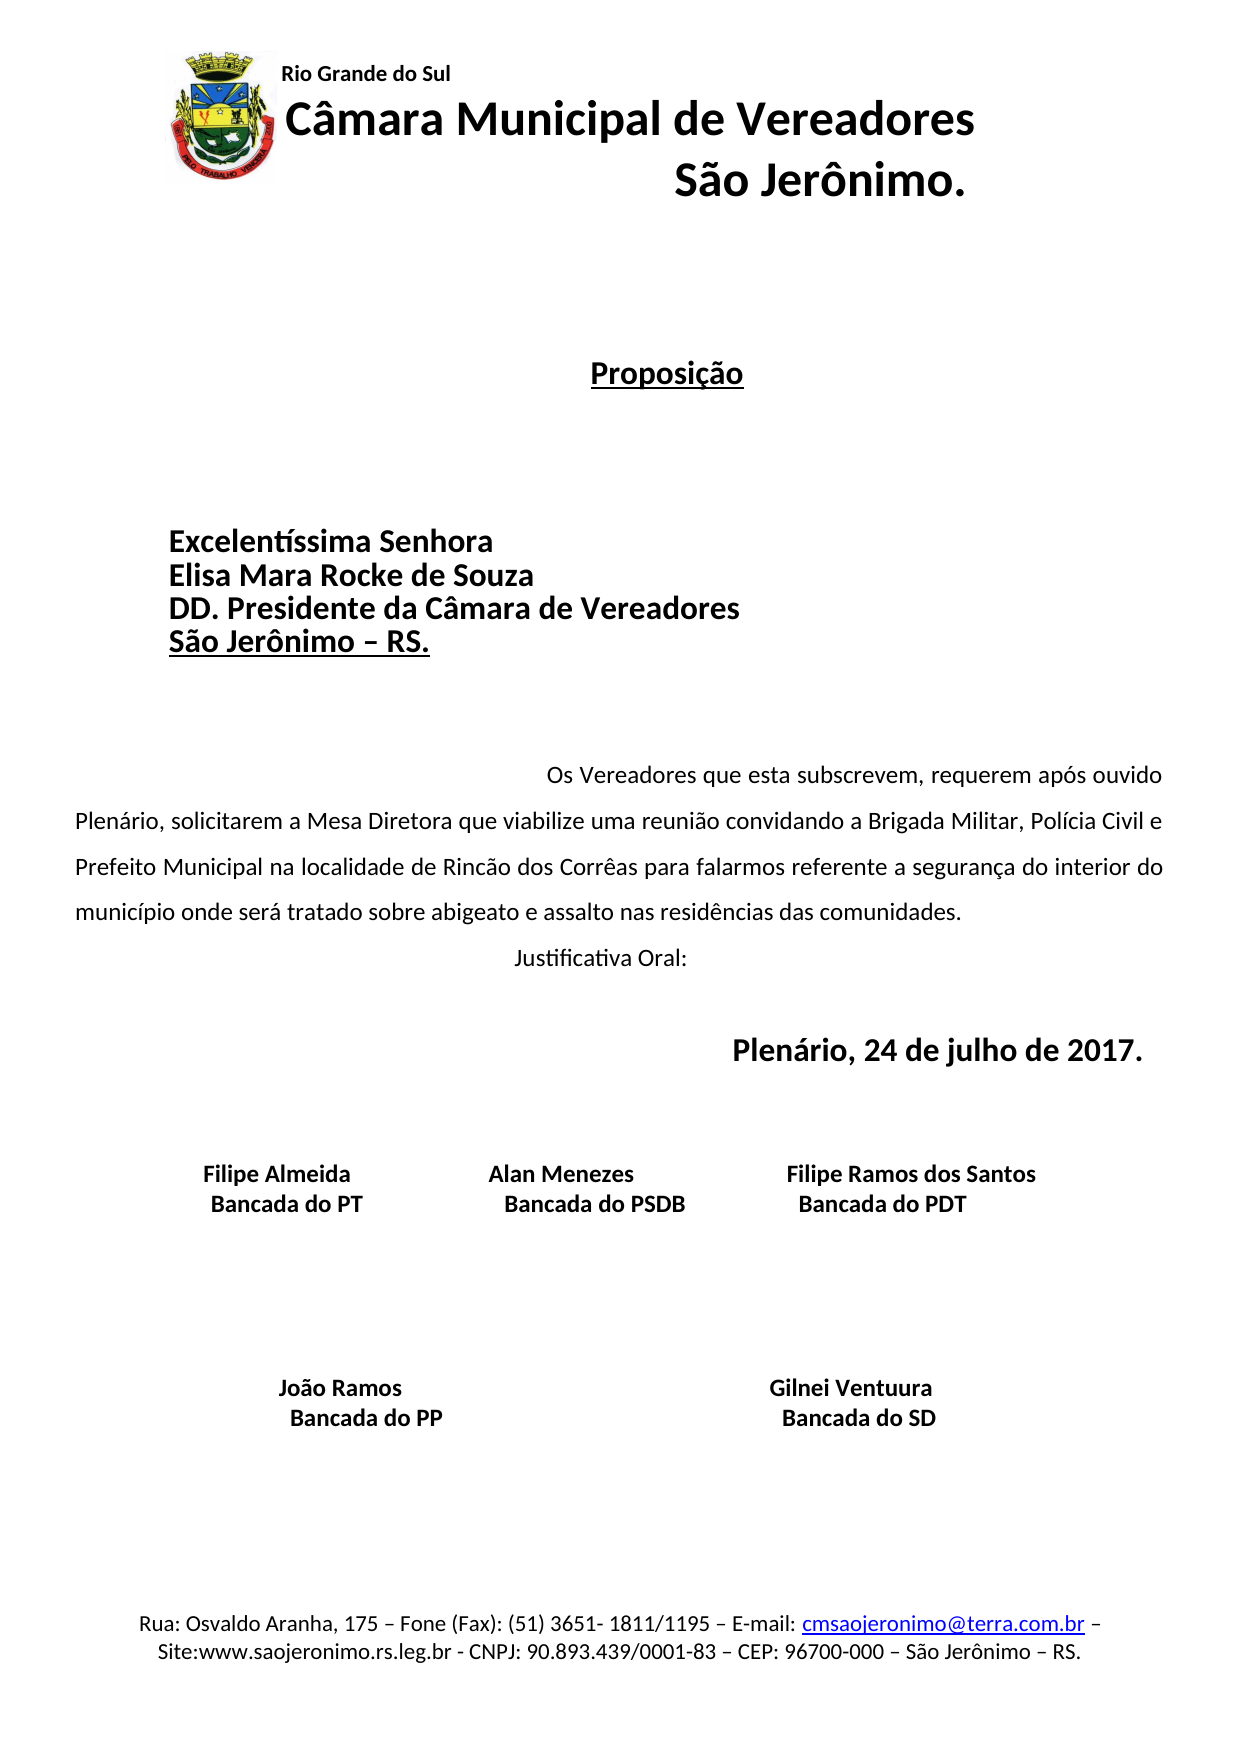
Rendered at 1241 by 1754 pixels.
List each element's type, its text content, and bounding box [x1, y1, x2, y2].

text Plenário, 24 de julho de 2017. [169, 1029, 1144, 1069]
text Bancada do PP Bancada do SD [75, 1402, 1165, 1433]
text João Ramos Gilnei Ventuura [75, 1372, 1165, 1402]
text Os Vereadores que esta subscrevem, requerem após ouvido Plenário, solicitarem a Mesa Diretora que viabilize uma reunião convidando a Brigada Militar, Polícia Civil e Prefeito Municipal na localidade de Rincão dos Corrêas para falarmos referente a segurança do interior do município onde será tratado sobre abigeato e assalto nas residências das comunidades. [75, 759, 1165, 927]
text Elisa Mara Rocke de Souza [169, 559, 1109, 593]
text Justificativa Oral: [164, 942, 1109, 973]
text DD. Presidente da Câmara de Vereadores [169, 593, 1109, 626]
text Excelentíssima Senhora [169, 526, 1109, 559]
text Filipe Almeida Alan Menezes Filipe Ramos dos Santos [75, 1158, 1165, 1189]
text Bancada do PT Bancada do PSDB Bancada do PDT [75, 1189, 1165, 1219]
subtitle Proposição [225, 352, 1109, 393]
text São Jerônimo – RS. [169, 626, 1109, 659]
